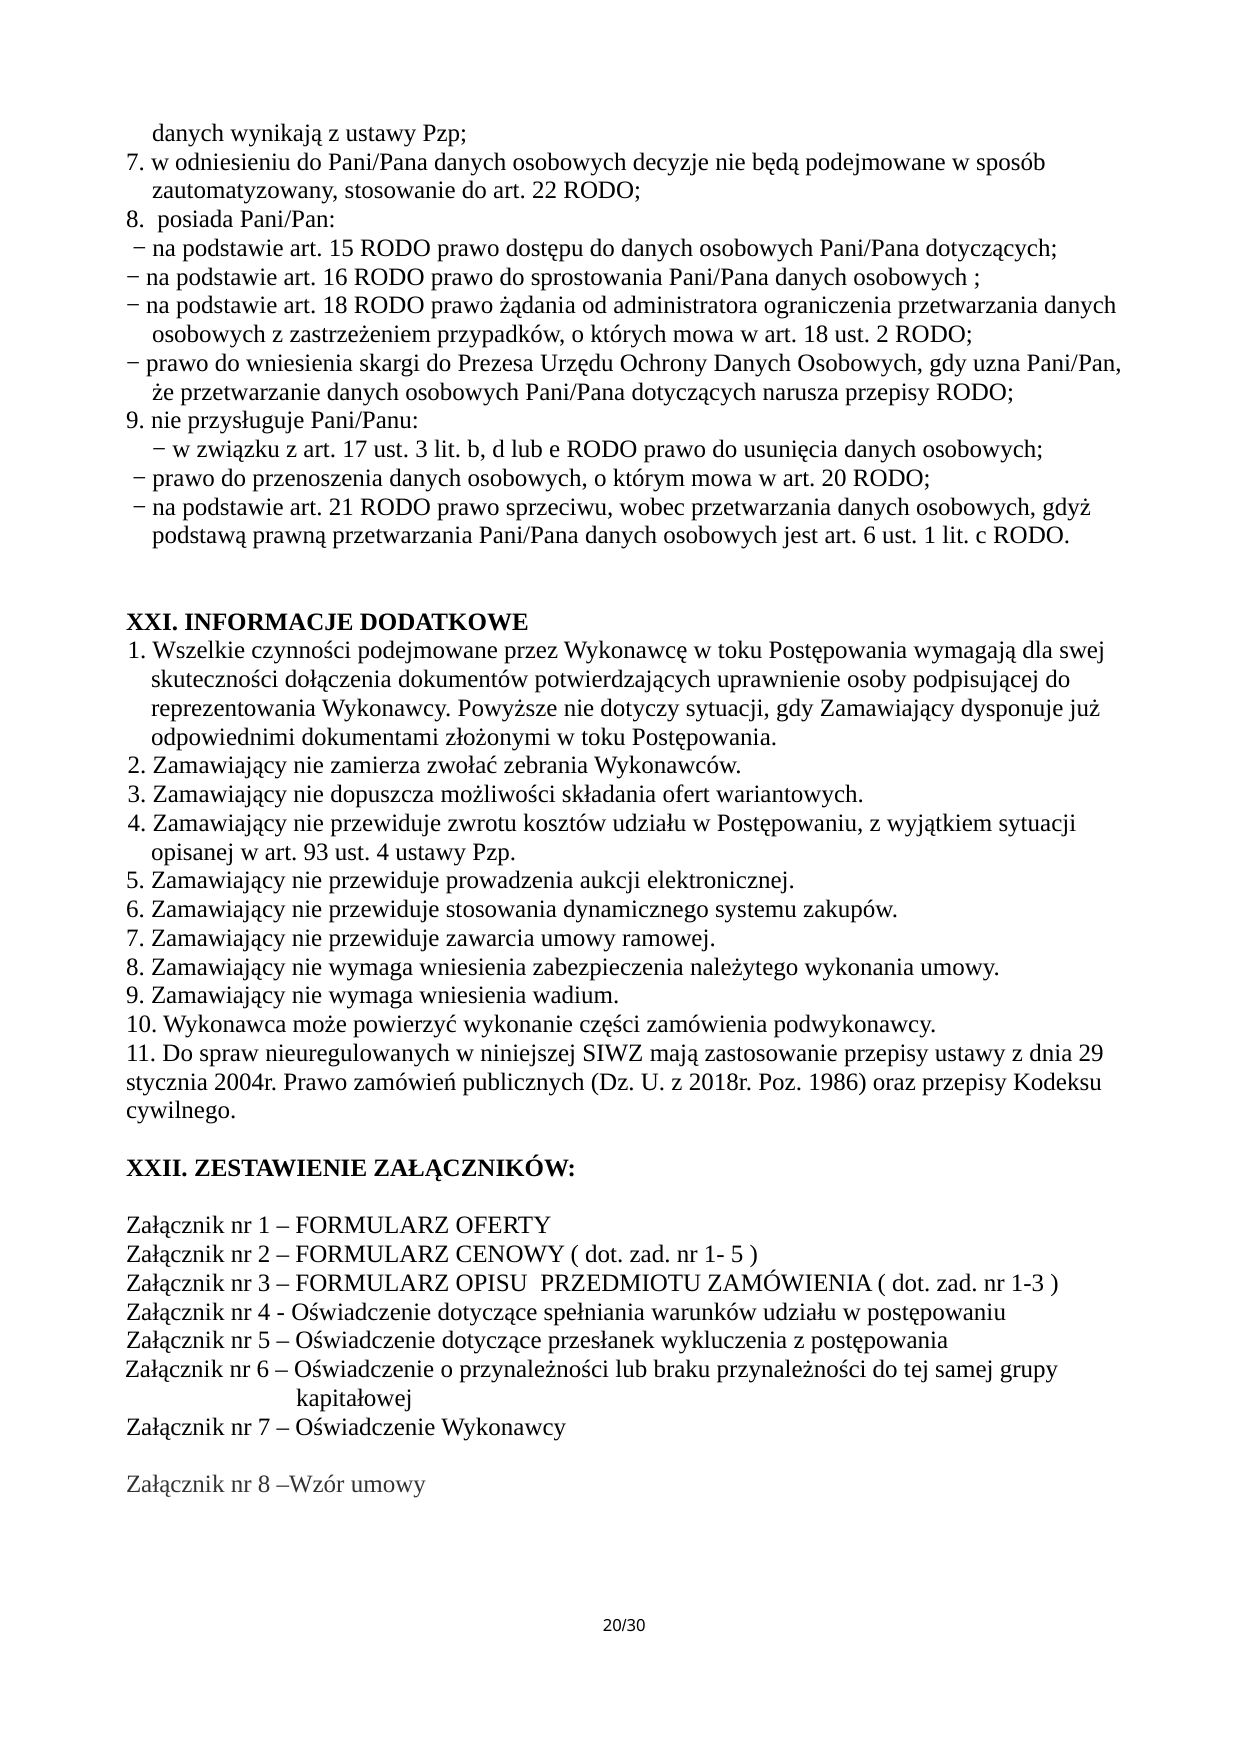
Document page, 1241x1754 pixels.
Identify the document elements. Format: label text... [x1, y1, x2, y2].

text XXII. ZESTAWIENIE ZAŁĄCZNIKÓW: [126, 1153, 1122, 1182]
text 3. Zamawiający nie dopuszcza możliwości składania ofert wariantowych. [127, 779, 1122, 808]
text Załącznik nr 6 – Oświadczenie o przynależności lub braku przynależności do tej samej grupy kapitałowej [124, 1354, 1122, 1412]
text 11. Do spraw nieuregulowanych w niniejszej SIWZ mają zastosowanie przepisy ustawy z dnia 29 stycznia 2004r. Prawo zamówień publicznych (Dz. U. z 2018r. Poz. 1986) oraz przepisy Kodeksu cywilnego. [126, 1038, 1122, 1124]
text 5. Zamawiający nie przewiduje prowadzenia aukcji elektronicznej. [126, 866, 1122, 894]
text − na podstawie art. 21 RODO prawo sprzeciwu, wobec przetwarzania danych osobowych, gdyż podstawą prawną przetwarzania Pani/Pana danych osobowych jest art. 6 ust. 1 lit. c RODO. [126, 492, 1122, 549]
text 6. Zamawiający nie przewiduje stosowania dynamicznego systemu zakupów. [126, 894, 1122, 923]
text Załącznik nr 1 – FORMULARZ OFERTY [126, 1211, 1122, 1239]
text 7. Zamawiający nie przewiduje zawarcia umowy ramowej. [126, 923, 1122, 952]
text 9. Zamawiający nie wymaga wniesienia wadium. [126, 981, 1122, 1009]
text 10. Wykonawca może powierzyć wykonanie części zamówienia podwykonawcy. [126, 1009, 1122, 1038]
text Załącznik nr 2 – FORMULARZ CENOWY ( dot. zad. nr 1- 5 ) [126, 1239, 1122, 1268]
text Załącznik nr 5 – Oświadczenie dotyczące przesłanek wykluczenia z postępowania [126, 1326, 1122, 1354]
text danych wynikają z ustawy Pzp; [126, 118, 1122, 147]
text 1. Wszelkie czynności podejmowane przez Wykonawcę w toku Postępowania wymagają dla swej skuteczności dołączenia dokumentów potwierdzających uprawnienie osoby podpisującej do reprezentowania Wykonawcy. Powyższe nie dotyczy sytuacji, gdy Zamawiający dysponuje już odpowiednimi dokumentami złożonymi w toku Postępowania. [127, 636, 1122, 751]
text − prawo do przenoszenia danych osobowych, o którym mowa w art. 20 RODO; [126, 463, 1122, 492]
text Załącznik nr 8 –Wzór umowy [126, 1469, 1122, 1498]
text Załącznik nr 4 - Oświadczenie dotyczące spełniania warunków udziału w postępowaniu [126, 1297, 1122, 1326]
text − na podstawie art. 18 RODO prawo żądania od administratora ograniczenia przetwarzania danych osobowych z zastrzeżeniem przypadków, o których mowa w art. 18 ust. 2 RODO; [126, 291, 1122, 348]
text 2. Zamawiający nie zamierza zwołać zebrania Wykonawców. [127, 751, 1122, 779]
text 9. nie przysługuje Pani/Panu: − w związku z art. 17 ust. 3 lit. b, d lub e RODO prawo do usunięcia danych osobowych; [126, 406, 1122, 463]
text 7. w odniesieniu do Pani/Pana danych osobowych decyzje nie będą podejmowane w sposób zautomatyzowany, stosowanie do art. 22 RODO; [126, 147, 1122, 204]
text − na podstawie art. 15 RODO prawo dostępu do danych osobowych Pani/Pana dotyczących; [126, 233, 1122, 262]
text 4. Zamawiający nie przewiduje zwrotu kosztów udziału w Postępowaniu, z wyjątkiem sytuacji opisanej w art. 93 ust. 4 ustawy Pzp. [127, 808, 1122, 866]
text XXI. INFORMACJE DODATKOWE [126, 607, 1122, 636]
text − prawo do wniesienia skargi do Prezesa Urzędu Ochrony Danych Osobowych, gdy uzna Pani/Pan, że przetwarzanie danych osobowych Pani/Pana dotyczących narusza przepisy RODO; [126, 348, 1122, 406]
text 8. posiada Pani/Pan: [126, 204, 1122, 233]
text − na podstawie art. 16 RODO prawo do sprostowania Pani/Pana danych osobowych ; [126, 262, 1122, 291]
text Załącznik nr 3 – FORMULARZ OPISU PRZEDMIOTU ZAMÓWIENIA ( dot. zad. nr 1-3 ) [126, 1268, 1122, 1297]
text Załącznik nr 7 – Oświadczenie Wykonawcy [126, 1412, 1122, 1441]
text 8. Zamawiający nie wymaga wniesienia zabezpieczenia należytego wykonania umowy. [126, 952, 1122, 981]
